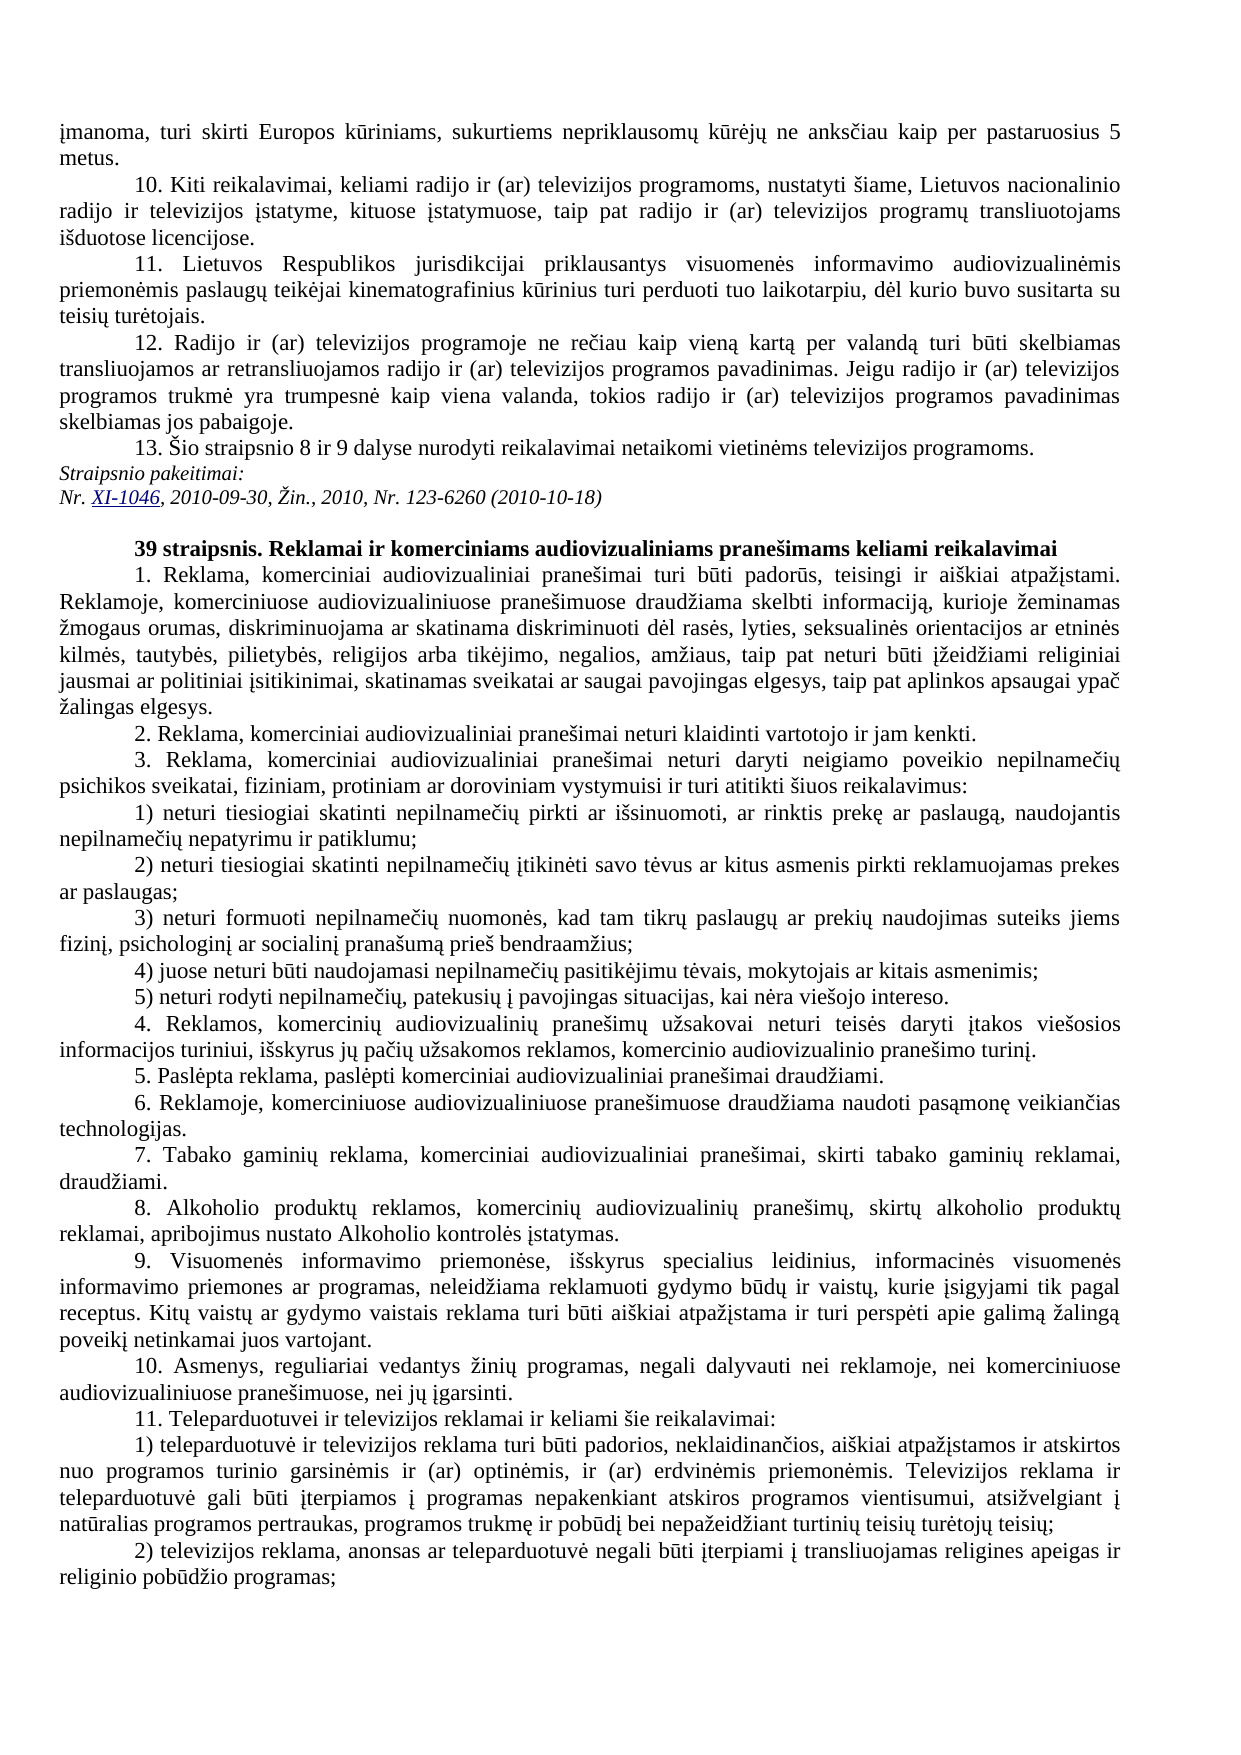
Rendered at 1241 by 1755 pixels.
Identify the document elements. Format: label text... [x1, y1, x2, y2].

text 1. Reklama, komerciniai audiovizualiniai pranešimai turi būti padorūs, teisingi ir aiškiai atpažįstami. Reklamoje, komerciniuose audiovizualiniuose pranešimuose draudžiama skelbti informaciją, kurioje žeminamas žmogaus orumas, diskriminuojama ar skatinama diskriminuoti dėl rasės, lyties, seksualinės orientacijos ar etninės kilmės, tautybės, pilietybės, religijos arba tikėjimo, negalios, amžiaus, taip pat neturi būti įžeidžiami religiniai jausmai ar politiniai įsitikinimai, skatinamas sveikatai ar saugai pavojingas elgesys, taip pat aplinkos apsaugai ypač žalingas elgesys. [59, 562, 1122, 720]
text 1) neturi tiesiogiai skatinti nepilnamečių pirkti ar išsinuomoti, ar rinktis prekę ar paslaugą, naudojantis nepilnamečių nepatyrimu ir patiklumu; [59, 799, 1122, 851]
text 5. Paslėpta reklama, paslėpti komerciniai audiovizualiniai pranešimai draudžiami. [59, 1062, 1122, 1089]
text 2) neturi tiesiogiai skatinti nepilnamečių įtikinėti savo tėvus ar kitus asmenis pirkti reklamuojamas prekes ar paslaugas; [59, 851, 1122, 904]
text įmanoma, turi skirti Europos kūriniams, sukurtiems nepriklausomų kūrėjų ne anksčiau kaip per pastaruosius 5 metus. [59, 118, 1122, 171]
text 12. Radijo ir (ar) televizijos programoje ne rečiau kaip vieną kartą per valandą turi būti skelbiamas transliuojamos ar retransliuojamos radijo ir (ar) televizijos programos pavadinimas. Jeigu radijo ir (ar) televizijos programos trukmė yra trumpesnė kaip viena valanda, tokios radijo ir (ar) televizijos programos pavadinimas skelbiamas jos pabaigoje. [59, 329, 1122, 434]
text 9. Visuomenės informavimo priemonėse, išskyrus specialius leidinius, informacinės visuomenės informavimo priemones ar programas, neleidžiama reklamuoti gydymo būdų ir vaistų, kurie įsigyjami tik pagal receptus. Kitų vaistų ar gydymo vaistais reklama turi būti aiškiai atpažįstama ir turi perspėti apie galimą žalingą poveikį netinkamai juos vartojant. [59, 1247, 1122, 1352]
text 8. Alkoholio produktų reklamos, komercinių audiovizualinių pranešimų, skirtų alkoholio produktų reklamai, apribojimus nustato Alkoholio kontrolės įstatymas. [59, 1194, 1122, 1247]
text 39 straipsnis. Reklamai ir komerciniams audiovizualiniams pranešimams keliami reikalavimai [134, 535, 1122, 562]
text 11. Lietuvos Respublikos jurisdikcijai priklausantys visuomenės informavimo audiovizualinėmis priemonėmis paslaugų teikėjai kinematografinius kūrinius turi perduoti tuo laikotarpiu, dėl kurio buvo susitarta su teisių turėtojais. [59, 250, 1122, 329]
text 6. Reklamoje, komerciniuose audiovizualiniuose pranešimuose draudžiama naudoti pasąmonę veikiančias technologijas. [59, 1089, 1122, 1141]
text 5) neturi rodyti nepilnamečių, patekusių į pavojingas situacijas, kai nėra viešojo intereso. [59, 983, 1122, 1009]
text 7. Tabako gaminių reklama, komerciniai audiovizualiniai pranešimai, skirti tabako gaminių reklamai, draudžiami. [59, 1141, 1122, 1194]
text 1) teleparduotuvė ir televizijos reklama turi būti padorios, neklaidinančios, aiškiai atpažįstamos ir atskirtos nuo programos turinio garsinėmis ir (ar) optinėmis, ir (ar) erdvinėmis priemonėmis. Televizijos reklama ir teleparduotuvė gali būti įterpiamos į programas nepakenkiant atskiros programos vientisumui, atsižvelgiant į natūralias programos pertraukas, programos trukmę ir pobūdį bei nepažeidžiant turtinių teisių turėtojų teisių; [59, 1431, 1122, 1537]
text Nr. XI-1046, 2010-09-30, Žin., 2010, Nr. 123-6260 (2010-10-18) [59, 485, 1122, 509]
text 4) juose neturi būti naudojamasi nepilnamečių pasitikėjimu tėvais, mokytojais ar kitais asmenimis; [59, 957, 1122, 983]
text 10. Kiti reikalavimai, keliami radijo ir (ar) televizijos programoms, nustatyti šiame, Lietuvos nacionalinio radijo ir televizijos įstatyme, kituose įstatymuose, taip pat radijo ir (ar) televizijos programų transliuotojams išduotose licencijose. [59, 171, 1122, 250]
text 3. Reklama, komerciniai audiovizualiniai pranešimai neturi daryti neigiamo poveikio nepilnamečių psichikos sveikatai, fiziniam, protiniam ar doroviniam vystymuisi ir turi atitikti šiuos reikalavimus: [59, 746, 1122, 799]
text 3) neturi formuoti nepilnamečių nuomonės, kad tam tikrų paslaugų ar prekių naudojimas suteiks jiems fizinį, psichologinį ar socialinį pranašumą prieš bendraamžius; [59, 904, 1122, 957]
text Straipsnio pakeitimai: [59, 461, 1122, 485]
text 4. Reklamos, komercinių audiovizualinių pranešimų užsakovai neturi teisės daryti įtakos viešosios informacijos turiniui, išskyrus jų pačių užsakomos reklamos, komercinio audiovizualinio pranešimo turinį. [59, 1009, 1122, 1062]
text 10. Asmenys, reguliariai vedantys žinių programas, negali dalyvauti nei reklamoje, nei komerciniuose audiovizualiniuose pranešimuose, nei jų įgarsinti. [59, 1352, 1122, 1405]
text 13. Šio straipsnio 8 ir 9 dalyse nurodyti reikalavimai netaikomi vietinėms televizijos programoms. [59, 434, 1122, 461]
text 11. Teleparduotuvei ir televizijos reklamai ir keliami šie reikalavimai: [59, 1405, 1122, 1431]
text 2) televizijos reklama, anonsas ar teleparduotuvė negali būti įterpiami į transliuojamas religines apeigas ir religinio pobūdžio programas; [59, 1537, 1122, 1589]
text 2. Reklama, komerciniai audiovizualiniai pranešimai neturi klaidinti vartotojo ir jam kenkti. [59, 720, 1122, 746]
